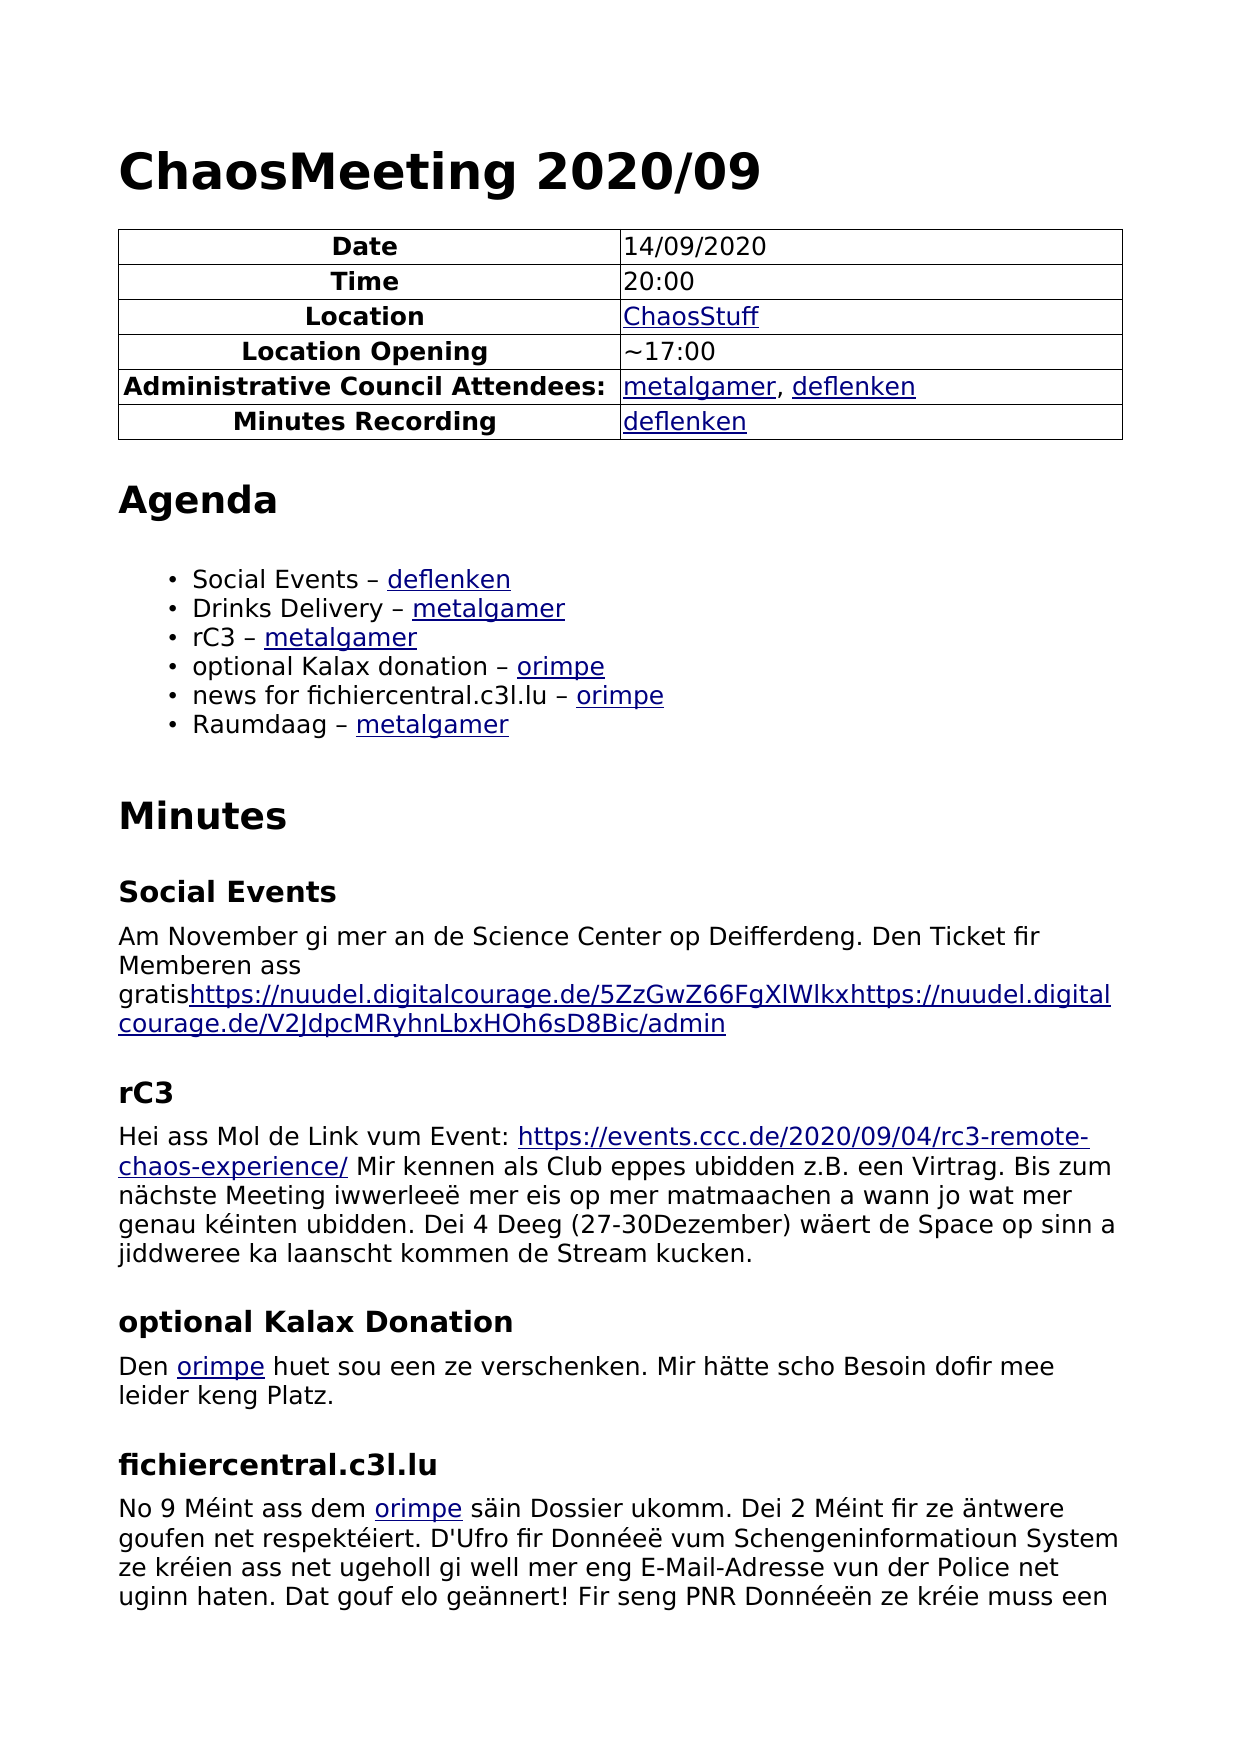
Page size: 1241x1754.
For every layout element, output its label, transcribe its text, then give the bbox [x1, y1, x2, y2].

table_cell Time [119, 265, 620, 299]
list rC3 – metalgamer [177, 623, 1122, 652]
table_cell metalgamer, deflenken [621, 370, 1122, 404]
table_cell Location Opening [119, 335, 620, 369]
table_cell Administrative Council Attendees: [119, 370, 620, 404]
subtitle Agenda [118, 479, 1122, 523]
subtitle rC3 [118, 1076, 1122, 1110]
subtitle fichiercentral.c3l.lu [118, 1448, 1122, 1482]
table_header 14/09/2020 [621, 230, 1122, 264]
table_cell Location [119, 300, 620, 334]
list Social Events – deflenken [177, 565, 1122, 594]
table_cell deflenken [621, 405, 1122, 439]
list Drinks Delivery – metalgamer [177, 594, 1122, 623]
list news for fichiercentral.c3l.lu – orimpe [177, 681, 1122, 711]
subtitle optional Kalax Donation [118, 1306, 1122, 1340]
text Den orimpe huet sou een ze verschenken. Mir hätte scho Besoin dofir mee leider keng Platz. [118, 1352, 1122, 1411]
subtitle Minutes [118, 794, 1122, 838]
list Raumdaag – metalgamer [177, 711, 1122, 740]
table_cell ~17:00 [621, 335, 1122, 369]
subtitle ChaosMeeting 2020/09 [118, 143, 1122, 201]
text Am November gi mer an de Science Center op Deifferdeng. Den Ticket fir Memberen ass gratishttps://nuudel.digitalcourage.de/5ZzGwZ66FgXlWlkxhttps://nuudel.digitalcourage.de/V2JdpcMRyhnLbxHOh6sD8Bic/admin [118, 922, 1122, 1038]
list optional Kalax donation – orimpe [177, 652, 1122, 681]
table_cell ChaosStuff [621, 300, 1122, 334]
table_header Date [119, 230, 620, 264]
text Hei ass Mol de Link vum Event: https://events.ccc.de/2020/09/04/rc3-remote-chaos-experience/ Mir kennen als Club eppes ubidden z.B. een Virtrag. Bis zum nächste Meeting iwwerleeë mer eis op mer matmaachen a wann jo wat mer genau kéinten ubidden. Dei 4 Deeg (27-30Dezember) wäert de Space op sinn a jiddweree ka laanscht kommen de Stream kucken. [118, 1122, 1122, 1268]
table_cell Minutes Recording [119, 405, 620, 439]
subtitle Social Events [118, 875, 1122, 909]
table_cell 20:00 [621, 265, 1122, 299]
text No 9 Méint ass dem orimpe säin Dossier ukomm. Dei 2 Méint fir ze äntwere goufen net respektéiert. D'Ufro fir Donnéeë vum Schengeninformatioun System ze kréien ass net ugeholl gi well mer eng E-Mail-Adresse vun der Police net uginn haten. Dat gouf elo geännert! Fir seng PNR Donnéeën ze kréie muss een [118, 1494, 1122, 1611]
